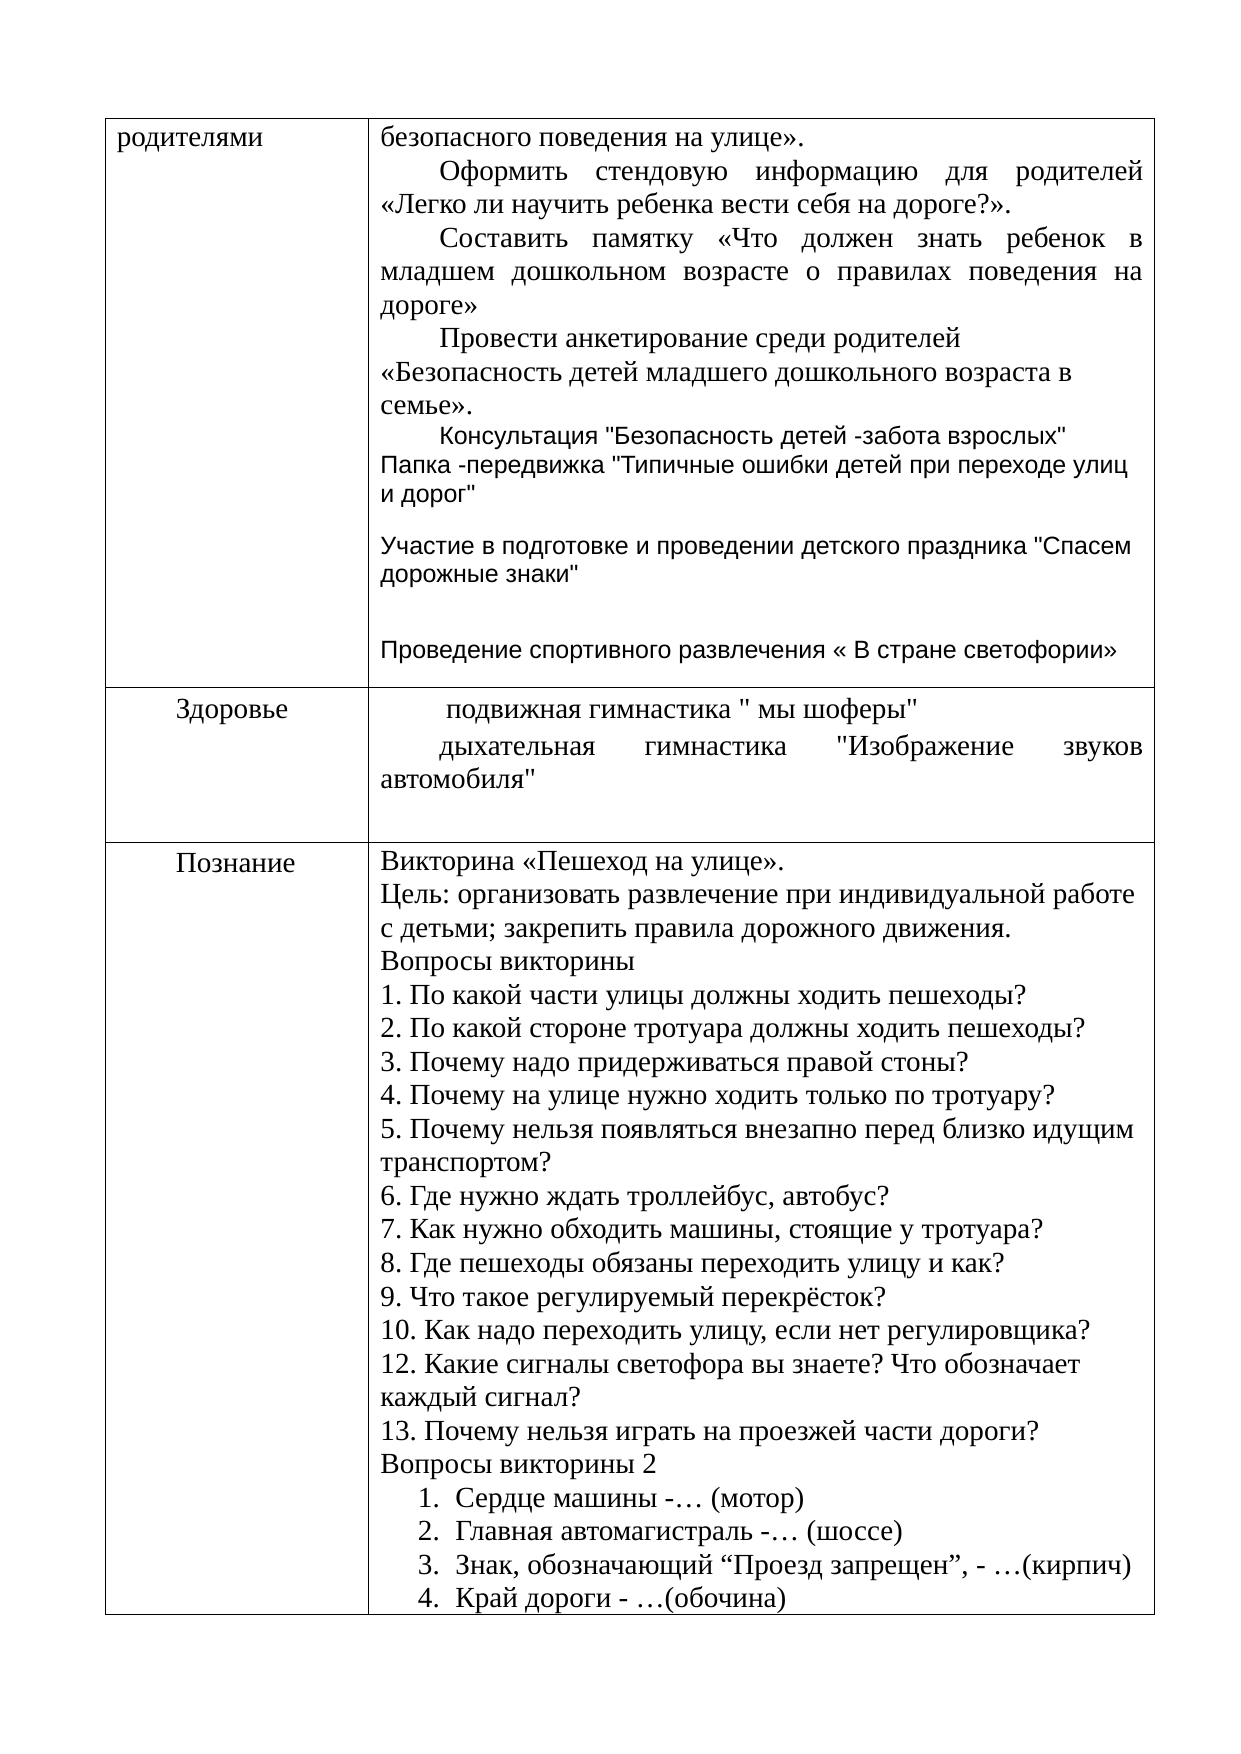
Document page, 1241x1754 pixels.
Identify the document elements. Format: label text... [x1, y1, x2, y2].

table_cell Познание [106, 843, 368, 1614]
table_cell подвижная гимнастика " мы шоферы" дыхательная гимнастика "Изображение звуков автомобиля" [369, 688, 1154, 842]
table_cell Викторина «Пешеход на улице». Цель: организовать развлечение при индивидуальной работе с детьми; закрепить правила дорожного движения. Вопросы викторины 1. По какой части улицы должны ходить пешеходы? 2. По какой стороне тротуара должны ходить пешеходы? 3. Почему надо придерживаться правой стоны? 4. Почему на улице нужно ходить только по тротуару? 5. Почему нельзя появляться внезапно перед близко идущим транспортом? 6. Где нужно ждать троллейбус, автобус? 7. Как нужно обходить машины, стоящие у тротуара? 8. Где пешеходы обязаны переходить улицу и как? 9. Что такое регулируемый перекрёсток? 10. Как надо переходить улицу, если нет регулировщика? 12. Какие сигналы светофора вы знаете? Что обозначает каждый сигнал? 13. Почему нельзя играть на проезжей части дороги? Вопросы викторины 2 Сердце машины -… (мотор) Главная автомагистраль -… (шоссе) Знак, обозначающий “Проезд запрещен”, - …(кирпич) Край дороги - …(обочина) Изменение направления движения - … (поворот) Наказание за нарушение ППД - … (штраф) Заторы транспорта на дороге - …(пробка) Животное, обозначающее переход дороги, - … (зебра) Пересечение двух дорог - … (перекресток) Транспорт, выравнивающий дорогу, - … (каток) [369, 843, 1154, 1614]
table_cell родителями [106, 119, 368, 687]
table_cell безопасного поведения на улице». Оформить стендовую информацию для родителей «Легко ли научить ребенка вести себя на дороге?». Составить памятку «Что должен знать ребенок в младшем дошкольном возрасте о правилах поведения на дороге» Провести анкетирование среди родителей «Безопасность детей младшего дошкольного возраста в семье». Консультация "Безопасность детей -забота взрослых" Папка -передвижка "Типичные ошибки детей при переходе улиц и дорог" Участие в подготовке и проведении детского праздника "Спасем дорожные знаки" Проведение спортивного развлечения « В стране светофории» [369, 119, 1154, 687]
table_cell Здоровье [106, 688, 368, 842]
